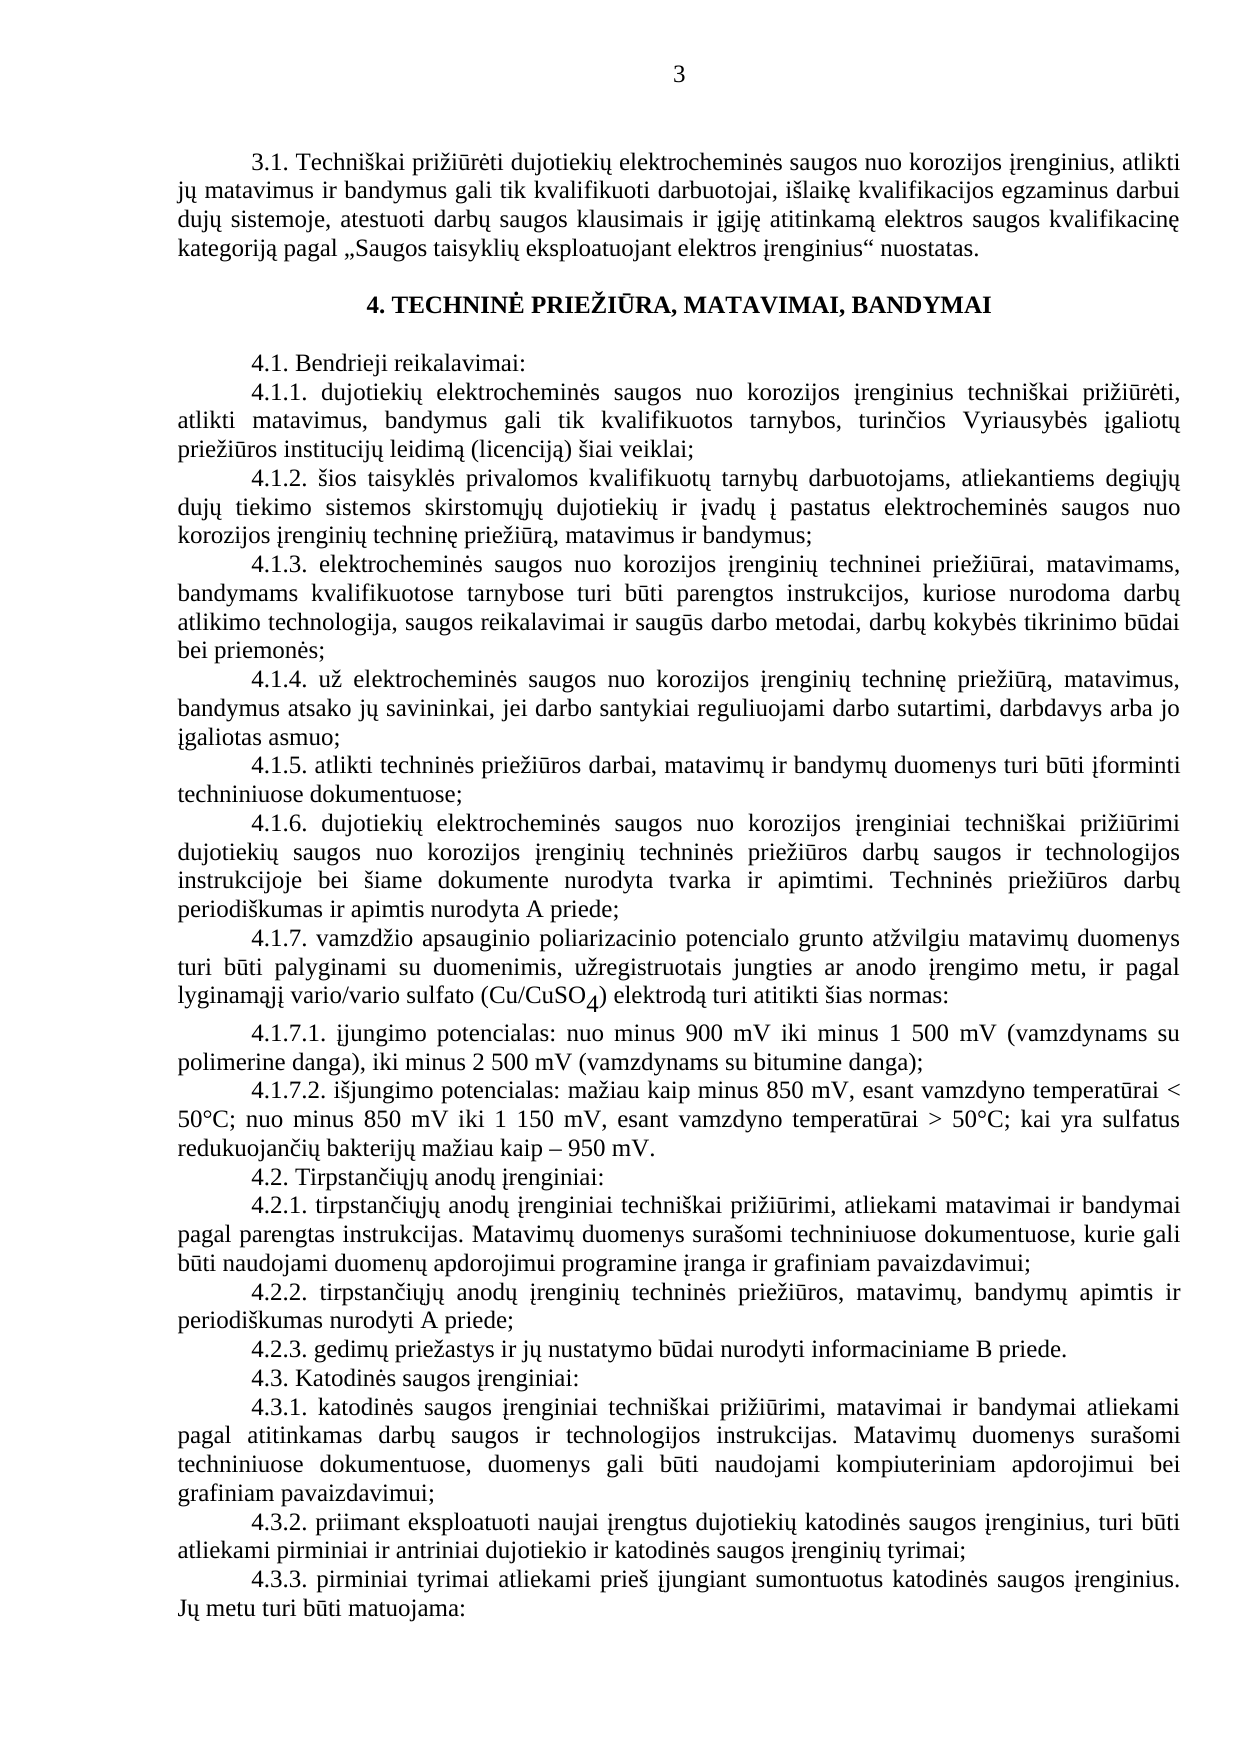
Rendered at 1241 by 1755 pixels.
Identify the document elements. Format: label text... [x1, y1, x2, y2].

text 4.2.2. tirpstančiųjų anodų įrenginių techninės priežiūros, matavimų, bandymų apimtis ir periodiškumas nurodyti A priede; [177, 1277, 1181, 1334]
text 4.1.5. atlikti techninės priežiūros darbai, matavimų ir bandymų duomenys turi būti įforminti techniniuose dokumentuose; [177, 751, 1181, 808]
text 4.1. Bendrieji reikalavimai: [177, 348, 1181, 377]
text 4.1.7.2. išjungimo potencialas: mažiau kaip minus 850 mV, esant vamzdyno temperatūrai < 50°C; nuo minus 850 mV iki 1 150 mV, esant vamzdyno temperatūrai > 50°C; kai yra sulfatus redukuojančių bakterijų mažiau kaip – 950 mV. [177, 1075, 1181, 1162]
text 4.1.1. dujotiekių elektrocheminės saugos nuo korozijos įrenginius techniškai prižiūrėti, atlikti matavimus, bandymus gali tik kvalifikuotos tarnybos, turinčios Vyriausybės įgaliotų priežiūros institucijų leidimą (licenciją) šiai veiklai; [177, 377, 1181, 463]
text 4.3. Katodinės saugos įrenginiai: [177, 1363, 1181, 1392]
text 4. TECHNINĖ PRIEŽIŪRA, MATAVIMAI, BANDYMAI [177, 291, 1181, 319]
text 4.3.1. katodinės saugos įrenginiai techniškai prižiūrimi, matavimai ir bandymai atliekami pagal atitinkamas darbų saugos ir technologijos instrukcijas. Matavimų duomenys surašomi techniniuose dokumentuose, duomenys gali būti naudojami kompiuteriniam apdorojimui bei grafiniam pavaizdavimui; [177, 1392, 1181, 1507]
text 4.2.1. tirpstančiųjų anodų įrenginiai techniškai prižiūrimi, atliekami matavimai ir bandymai pagal parengtas instrukcijas. Matavimų duomenys surašomi techniniuose dokumentuose, kurie gali būti naudojami duomenų apdorojimui programine įranga ir grafiniam pavaizdavimui; [177, 1190, 1181, 1277]
text 4.3.2. priimant eksploatuoti naujai įrengtus dujotiekių katodinės saugos įrenginius, turi būti atliekami pirminiai ir antriniai dujotiekio ir katodinės saugos įrenginių tyrimai; [177, 1507, 1181, 1564]
text 4.1.2. šios taisyklės privalomos kvalifikuotų tarnybų darbuotojams, atliekantiems degiųjų dujų tiekimo sistemos skirstomųjų dujotiekių ir įvadų į pastatus elektrocheminės saugos nuo korozijos įrenginių techninę priežiūrą, matavimus ir bandymus; [177, 463, 1181, 549]
text 4.1.6. dujotiekių elektrocheminės saugos nuo korozijos įrenginiai techniškai prižiūrimi dujotiekių saugos nuo korozijos įrenginių techninės priežiūros darbų saugos ir technologijos instrukcijoje bei šiame dokumente nurodyta tvarka ir apimtimi. Techninės priežiūros darbų periodiškumas ir apimtis nurodyta A priede; [177, 808, 1181, 923]
text 4.2.3. gedimų priežastys ir jų nustatymo būdai nurodyti informaciniame B priede. [177, 1334, 1181, 1363]
text 3.1. Techniškai prižiūrėti dujotiekių elektrocheminės saugos nuo korozijos įrenginius, atlikti jų matavimus ir bandymus gali tik kvalifikuoti darbuotojai, išlaikę kvalifikacijos egzaminus darbui dujų sistemoje, atestuoti darbų saugos klausimais ir įgiję atitinkamą elektros saugos kvalifikacinę kategoriją pagal „Saugos taisyklių eksploatuojant elektros įrenginius“ nuostatas. [177, 147, 1181, 262]
text 4.1.7. vamzdžio apsauginio poliarizacinio potencialo grunto atžvilgiu matavimų duomenys turi būti palyginami su duomenimis, užregistruotais jungties ar anodo įrengimo metu, ir pagal lyginamąjį vario/vario sulfato (Cu/CuSO4) elektrodą turi atitikti šias normas: [177, 923, 1181, 1018]
text 4.1.3. elektrocheminės saugos nuo korozijos įrenginių techninei priežiūrai, matavimams, bandymams kvalifikuotose tarnybose turi būti parengtos instrukcijos, kuriose nurodoma darbų atlikimo technologija, saugos reikalavimai ir saugūs darbo metodai, darbų kokybės tikrinimo būdai bei priemonės; [177, 549, 1181, 664]
text 4.1.7.1. įjungimo potencialas: nuo minus 900 mV iki minus 1 500 mV (vamzdynams su polimerine danga), iki minus 2 500 mV (vamzdynams su bitumine danga); [177, 1018, 1181, 1075]
text 4.2. Tirpstančiųjų anodų įrenginiai: [177, 1162, 1181, 1190]
text 4.3.3. pirminiai tyrimai atliekami prieš įjungiant sumontuotus katodinės saugos įrenginius. Jų metu turi būti matuojama: [177, 1564, 1181, 1622]
text 4.1.4. už elektrocheminės saugos nuo korozijos įrenginių techninę priežiūrą, matavimus, bandymus atsako jų savininkai, jei darbo santykiai reguliuojami darbo sutartimi, darbdavys arba jo įgaliotas asmuo; [177, 664, 1181, 751]
